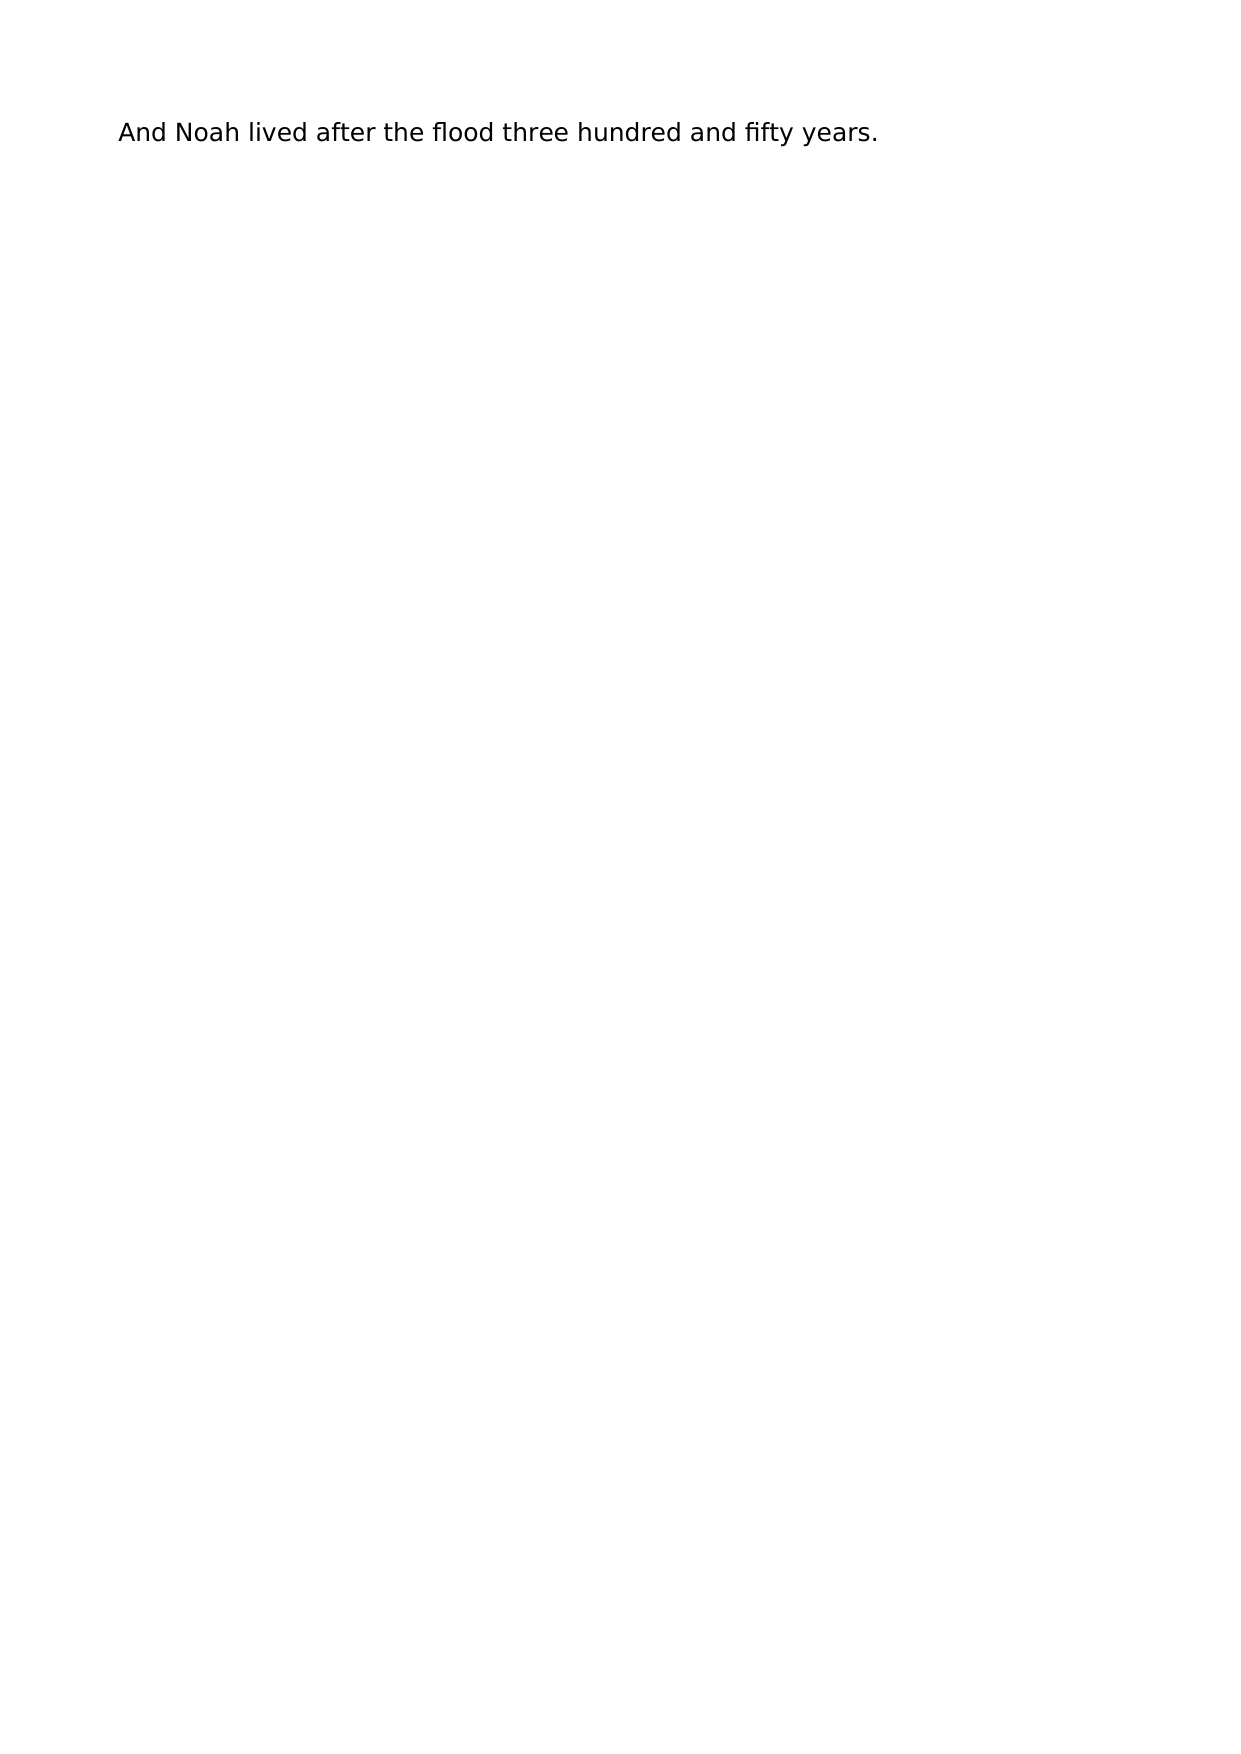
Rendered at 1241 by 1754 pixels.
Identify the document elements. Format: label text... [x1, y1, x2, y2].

text And Noah lived after the flood three hundred and fifty years. [118, 118, 1122, 147]
